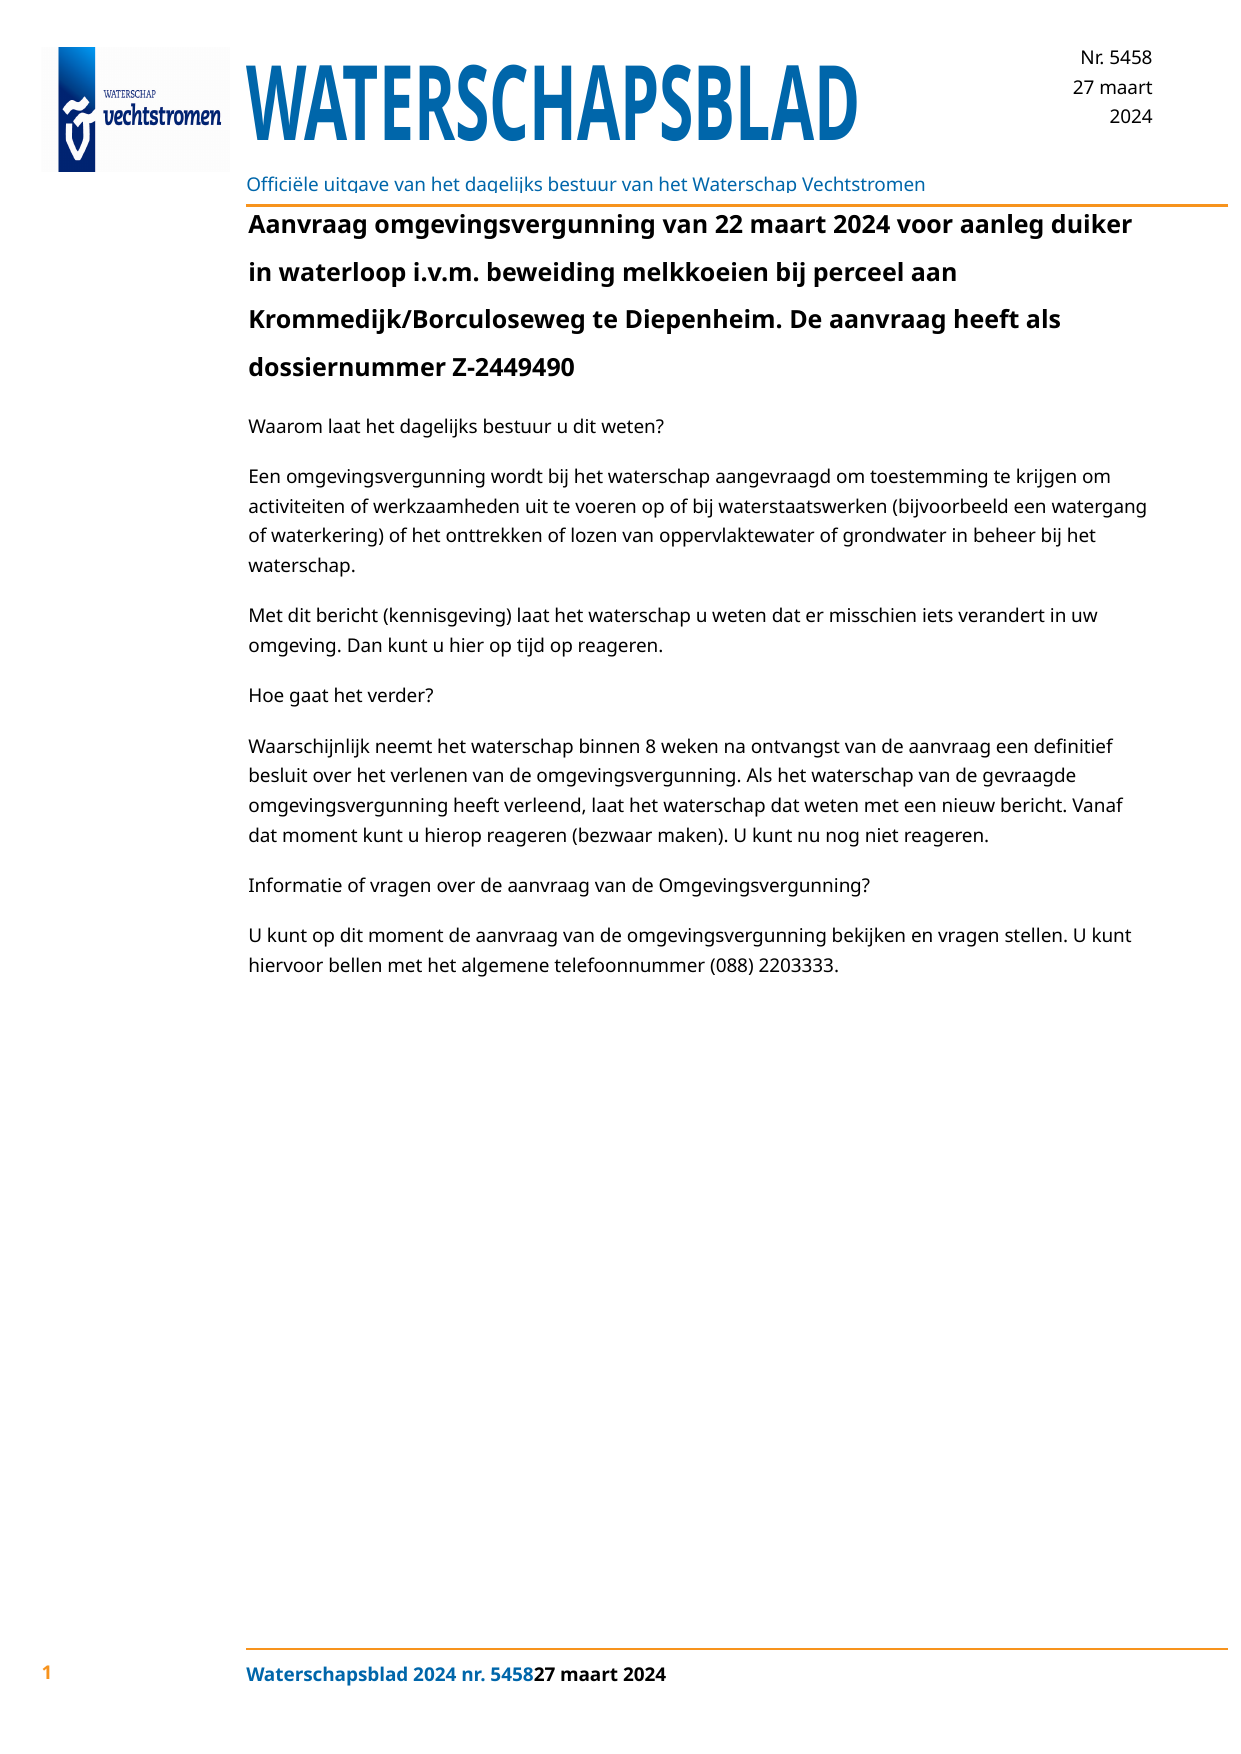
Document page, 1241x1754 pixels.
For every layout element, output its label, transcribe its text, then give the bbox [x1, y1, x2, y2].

text Een omgevingsvergunning wordt bij het waterschap aangevraagd om toestemming te krijgen om activiteiten of werkzaamheden uit te voeren op of bij waterstaatswerken (bijvoorbeeld een watergang of waterkering) of het onttrekken of lozen van oppervlaktewater of grondwater in beheer bij het waterschap. [248, 463, 1152, 578]
text U kunt op dit moment de aanvraag van de omgevingsvergunning bekijken en vragen stellen. U kunt hiervoor bellen met het algemene telefoonnummer (088) 2203333. [248, 923, 1152, 978]
text Aanvraag omgevingsvergunning van 22 maart 2024 voor aanleg duiker in waterloop i.v.m. beweiding melkkoeien bij perceel aan Krommedijk/Borculoseweg te Diepenheim. De aanvraag heeft als dossiernummer Z-2449490 [248, 207, 1152, 384]
text Hoe gaat het verder? [248, 683, 1152, 708]
text Met dit bericht (kennisgeving) laat het waterschap u weten dat er misschien iets verandert in uw omgeving. Dan kunt u hier op tijd op reageren. [248, 603, 1152, 658]
text Informatie of vragen over de aanvraag van de Omgevingsvergunning? [248, 872, 1152, 898]
text Waarschijnlijk neemt het waterschap binnen 8 weken na ontvangst van de aanvraag een definitief besluit over het verlenen van de omgevingsvergunning. Als het waterschap van de gevraagde omgevingsvergunning heeft verleend, laat het waterschap dat weten met een nieuw bericht. Vanaf dat moment kunt u hierop reageren (bezwaar maken). U kunt nu nog niet reageren. [248, 733, 1152, 848]
text Waarom laat het dagelijks bestuur u dit weten? [248, 413, 1152, 439]
picture [41, 47, 231, 172]
